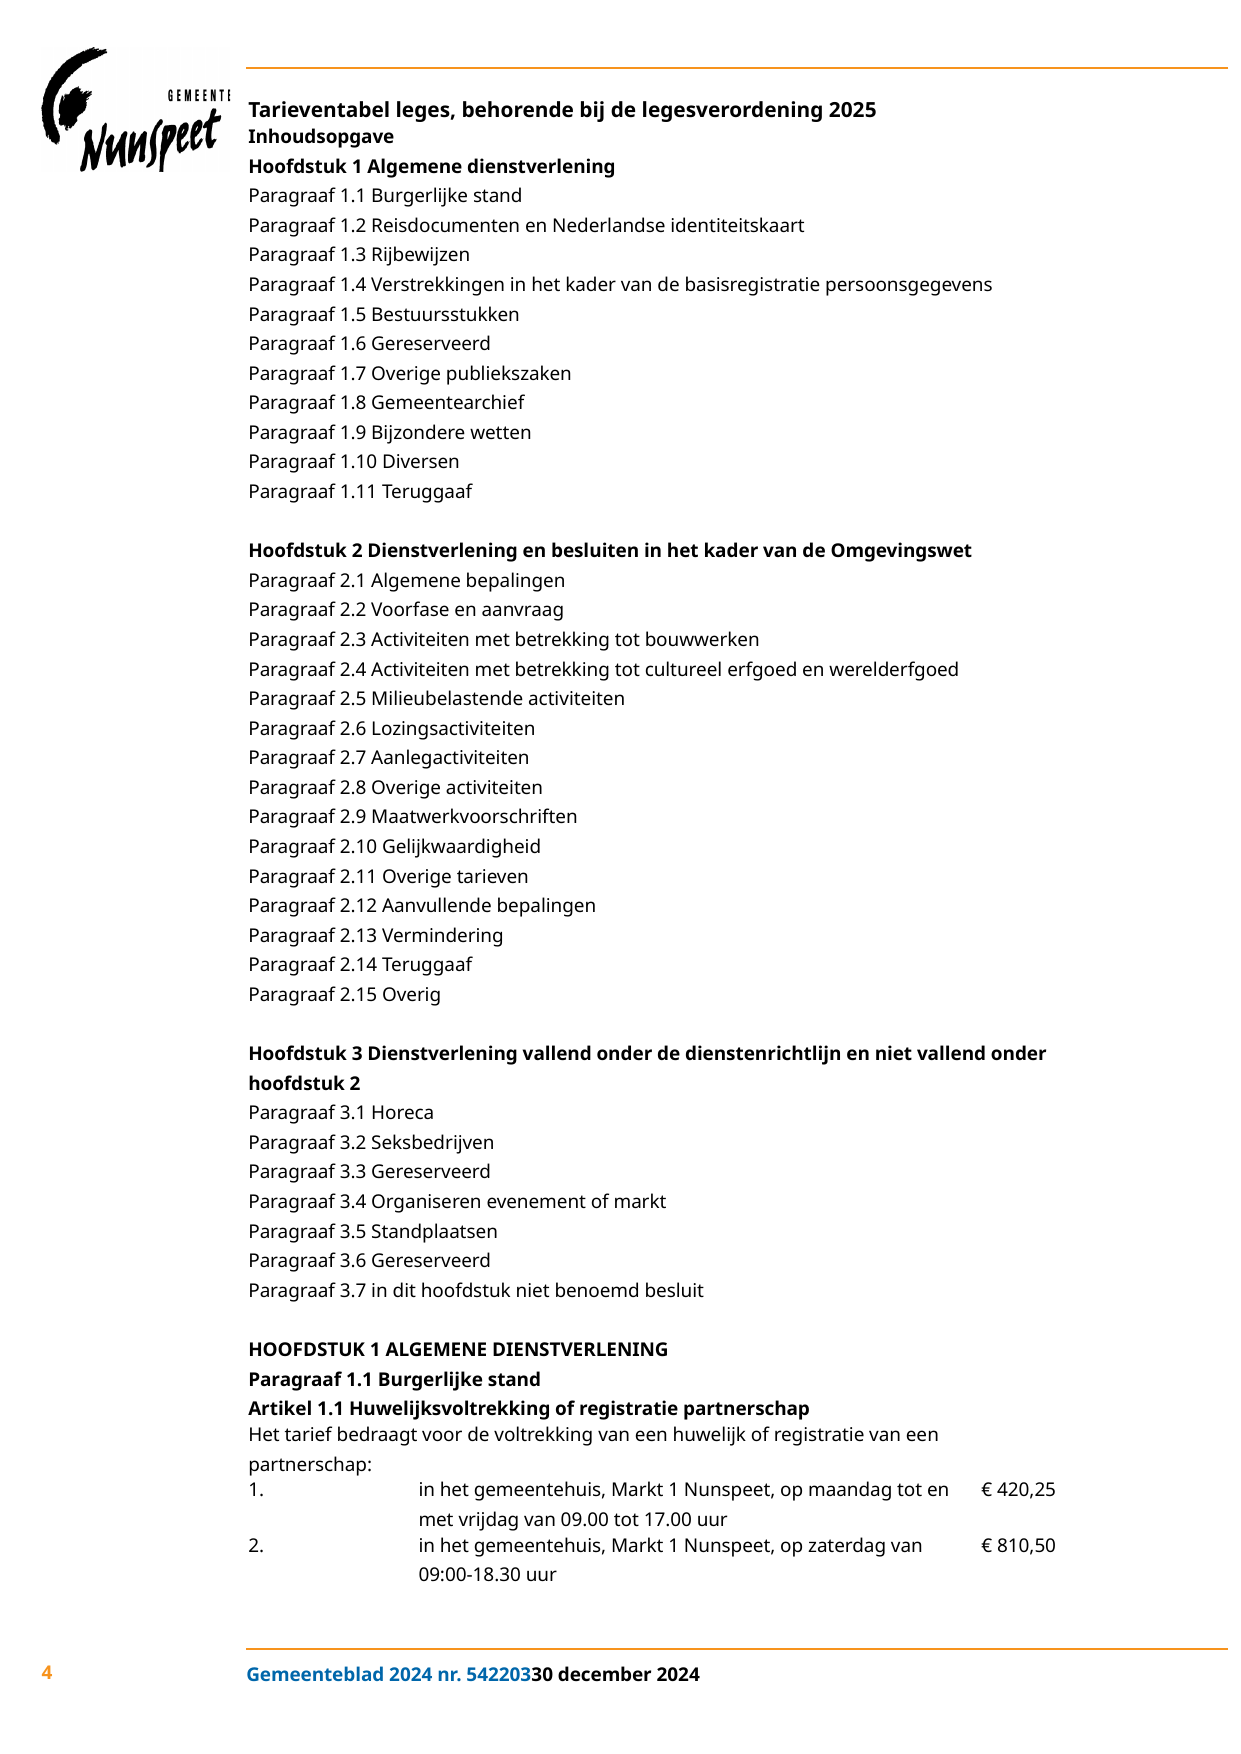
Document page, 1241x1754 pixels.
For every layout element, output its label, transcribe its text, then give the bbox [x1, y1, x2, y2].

table_cell 1. [248, 1477, 418, 1532]
text Paragraaf 3.4 Organiseren evenement of markt [248, 1188, 1152, 1214]
text Paragraaf 1.10 Diversen [248, 449, 1152, 474]
table_header Artikel 1.1 Huwelijksvoltrekking of registratie partnerschap [248, 1396, 981, 1421]
text Paragraaf 1.4 Verstrekkingen in het kader van de basisregistratie persoonsgegevens [248, 271, 1152, 297]
text Tarieventabel leges, behorende bij de legesverordening 2025 [248, 95, 1152, 123]
table_cell Het tarief bedraagt voor de voltrekking van een huwelijk of registratie van een partnerschap: [248, 1421, 981, 1477]
text Paragraaf 2.5 Milieubelastende activiteiten [248, 685, 1152, 711]
picture [41, 47, 231, 172]
text Paragraaf 2.8 Overige activiteiten [248, 774, 1152, 800]
text hoofdstuk 2 [248, 1070, 1152, 1096]
text Paragraaf 2.14 Teruggaaf [248, 952, 1152, 977]
text Paragraaf 1.11 Teruggaaf [248, 478, 1152, 504]
text Paragraaf 2.2 Voorfase en aanvraag [248, 597, 1152, 622]
text Paragraaf 1.1 Burgerlijke stand [248, 1366, 1152, 1392]
text Paragraaf 2.12 Aanvullende bepalingen [248, 892, 1152, 918]
text Paragraaf 2.13 Vermindering [248, 922, 1152, 948]
text Paragraaf 2.6 Lozingsactiviteiten [248, 715, 1152, 741]
text Paragraaf 2.15 Overig [248, 981, 1152, 1007]
text Paragraaf 1.2 Reisdocumenten en Nederlandse identiteitskaart [248, 212, 1152, 238]
table_cell € 420,25 [981, 1477, 1152, 1532]
text Paragraaf 3.5 Standplaatsen [248, 1218, 1152, 1244]
table_cell in het gemeentehuis, Markt 1 Nunspeet, op zaterdag van 09:00-18.30 uur [418, 1532, 981, 1587]
text Paragraaf 3.3 Gereserveerd [248, 1159, 1152, 1184]
text Hoofdstuk 2 Dienstverlening en besluiten in het kader van de Omgevingswet [248, 537, 1152, 563]
text Paragraaf 1.8 Gemeentearchief [248, 389, 1152, 415]
text Hoofdstuk 1 Algemene dienstverlening [248, 153, 1152, 179]
table_cell [981, 1421, 1152, 1477]
table_cell 2. [248, 1532, 418, 1587]
text Paragraaf 1.9 Bijzondere wetten [248, 419, 1152, 445]
text Paragraaf 2.11 Overige tarieven [248, 863, 1152, 889]
text Paragraaf 3.2 Seksbedrijven [248, 1129, 1152, 1155]
table_header [981, 1396, 1152, 1421]
text Paragraaf 1.7 Overige publiekszaken [248, 360, 1152, 386]
text Paragraaf 3.7 in dit hoofdstuk niet benoemd besluit [248, 1277, 1152, 1303]
text Paragraaf 2.7 Aanlegactiviteiten [248, 744, 1152, 770]
text HOOFDSTUK 1 ALGEMENE DIENSTVERLENING [248, 1336, 1152, 1362]
table_cell in het gemeentehuis, Markt 1 Nunspeet, op maandag tot en met vrijdag van 09.00 tot 17.00 uur [418, 1477, 981, 1532]
text Hoofdstuk 3 Dienstverlening vallend onder de dienstenrichtlijn en niet vallend onder [248, 1040, 1152, 1066]
text Paragraaf 3.6 Gereserveerd [248, 1247, 1152, 1273]
text Paragraaf 1.3 Rijbewijzen [248, 242, 1152, 267]
text Paragraaf 1.1 Burgerlijke stand [248, 182, 1152, 208]
text Paragraaf 2.9 Maatwerkvoorschriften [248, 804, 1152, 829]
table_cell € 810,50 [981, 1532, 1152, 1587]
text Paragraaf 1.6 Gereserveerd [248, 330, 1152, 356]
text Paragraaf 1.5 Bestuursstukken [248, 301, 1152, 327]
text Paragraaf 2.3 Activiteiten met betrekking tot bouwwerken [248, 626, 1152, 652]
text Paragraaf 3.1 Horeca [248, 1099, 1152, 1125]
text Inhoudsopgave [248, 123, 1152, 149]
text Paragraaf 2.1 Algemene bepalingen [248, 567, 1152, 593]
text Paragraaf 2.10 Gelijkwaardigheid [248, 833, 1152, 859]
text Paragraaf 2.4 Activiteiten met betrekking tot cultureel erfgoed en werelderfgoed [248, 656, 1152, 682]
